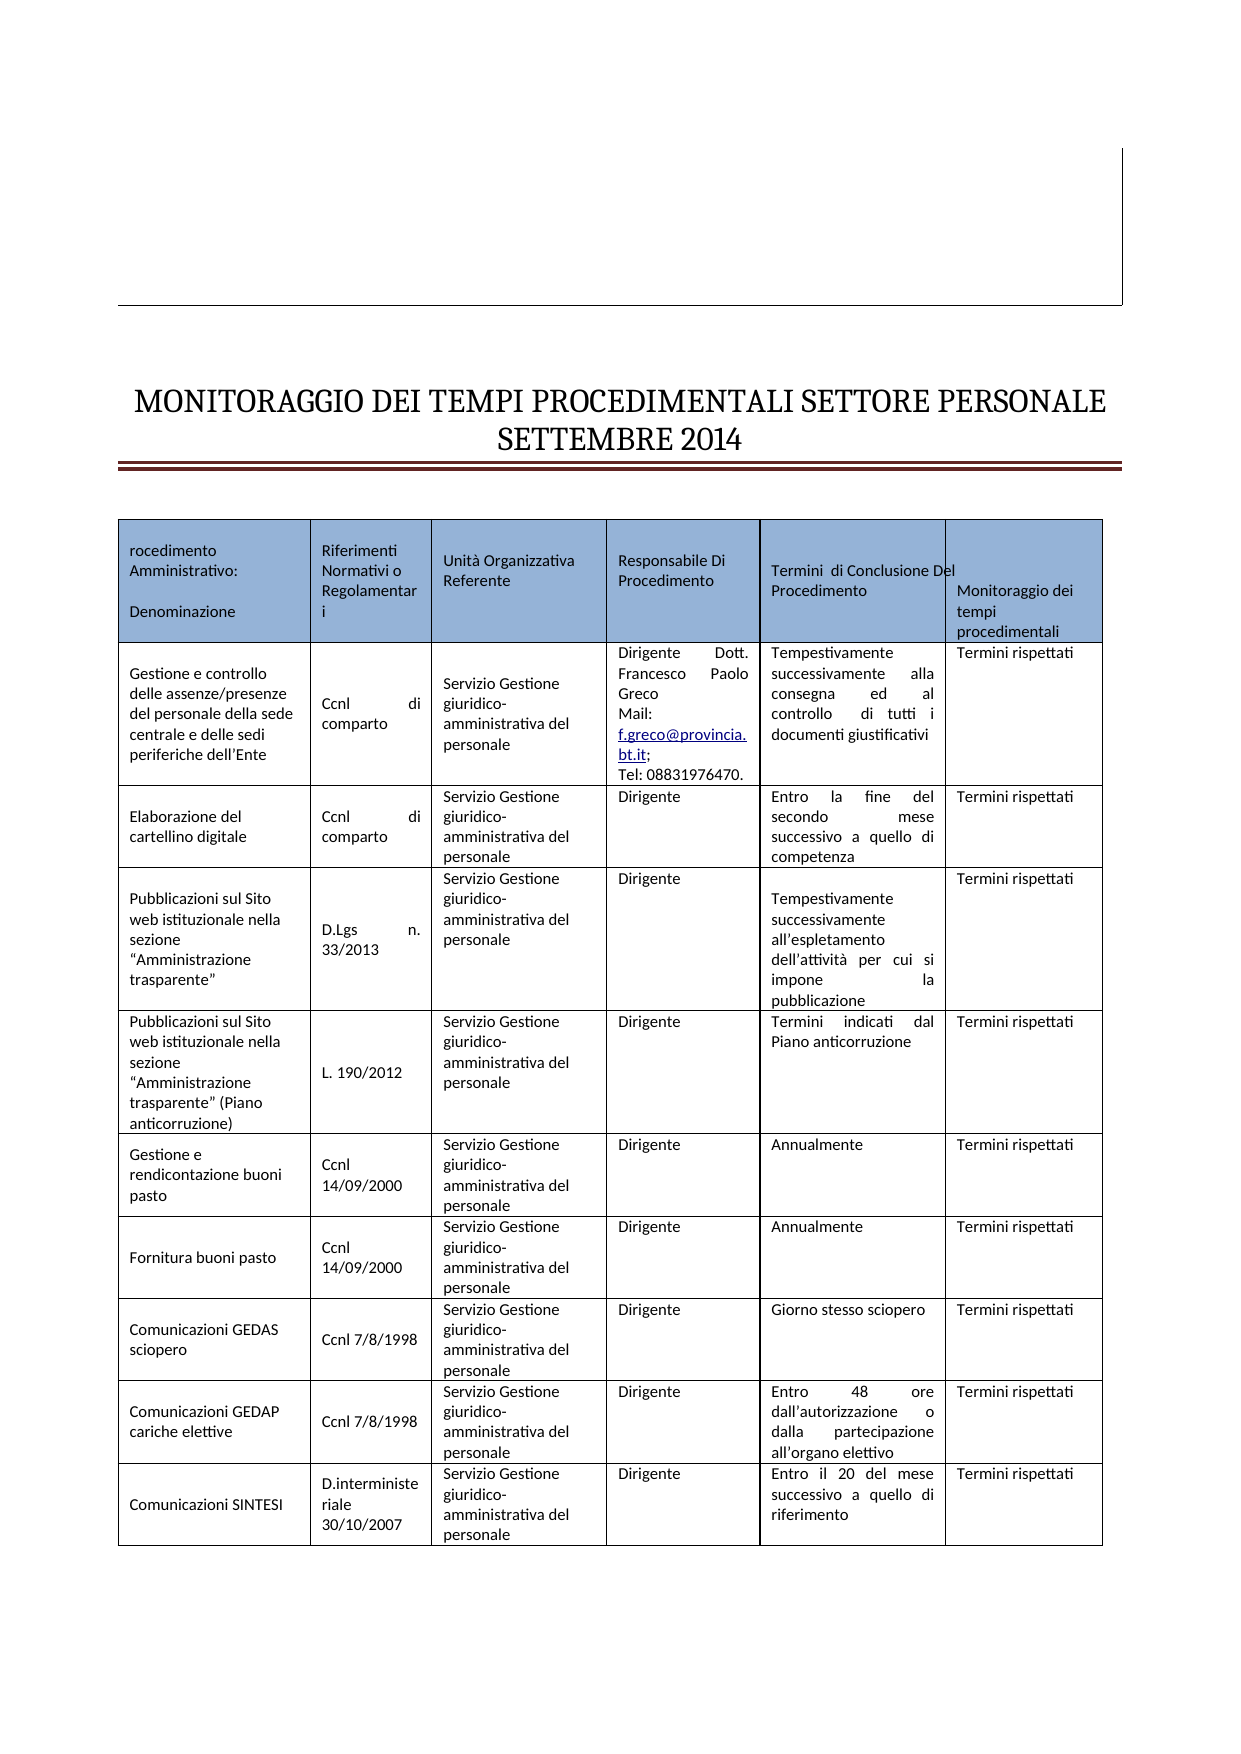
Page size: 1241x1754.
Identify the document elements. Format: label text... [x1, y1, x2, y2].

table_cell Dirigente [607, 786, 759, 867]
table_header Termini di Conclusione Del Procedimento [761, 520, 945, 642]
table_cell Annualmente [761, 1134, 945, 1216]
table_header Responsabile Di Procedimento [607, 520, 759, 642]
table_cell D.Lgs n. 33/2013 [311, 868, 431, 1010]
table_header Riferimenti Normativi o Regolamentari [311, 520, 431, 642]
table_cell Tempestivamente successivamente alla consegna ed al controllo di tutti i documenti giustificativi [761, 643, 945, 785]
table_header rocedimento Amministrativo: Denominazione [119, 520, 310, 642]
table_cell Ccnl di comparto [311, 643, 431, 785]
table_cell Termini rispettati [946, 1217, 1102, 1298]
table_cell Termini rispettati [946, 1464, 1102, 1545]
table_cell Elaborazione del cartellino digitale [119, 786, 310, 867]
table_header Unità Organizzativa Referente [432, 520, 606, 642]
table_cell Fornitura buoni pasto [119, 1217, 310, 1298]
table_cell Servizio Gestione giuridico-amministrativa del personale [432, 1134, 606, 1216]
table_cell Termini indicati dal Piano anticorruzione [761, 1011, 945, 1133]
table_cell Dirigente [607, 1134, 759, 1216]
table_cell Dirigente [607, 1011, 759, 1133]
table_cell Servizio Gestione giuridico-amministrativa del personale [432, 868, 606, 1010]
table_cell Termini rispettati [946, 1381, 1102, 1462]
table_cell Annualmente [761, 1217, 945, 1298]
table_cell Pubblicazioni sul Sito web istituzionale nella sezione “Amministrazione trasparente” [119, 868, 310, 1010]
table_cell Termini rispettati [946, 1134, 1102, 1216]
table_cell Gestione e rendicontazione buoni pasto [119, 1134, 310, 1216]
table_cell Ccnl 14/09/2000 [311, 1134, 431, 1216]
table_cell Gestione e controllo delle assenze/presenze del personale della sede centrale e delle sedi periferiche dell’Ente [119, 643, 310, 785]
table_cell Servizio Gestione giuridico-amministrativa del personale [432, 1299, 606, 1380]
table_cell Termini rispettati [946, 1299, 1102, 1380]
table_cell Termini rispettati [946, 1011, 1102, 1133]
table_cell Dirigente [607, 1464, 759, 1545]
table_cell Dirigente [607, 1381, 759, 1462]
table_cell Termini rispettati [946, 643, 1102, 785]
table_cell Entro il 20 del mese successivo a quello di riferimento [761, 1464, 945, 1545]
table_cell Giorno stesso sciopero [761, 1299, 945, 1380]
table_cell Ccnl 14/09/2000 [311, 1217, 431, 1298]
table_cell Termini rispettati [946, 868, 1102, 1010]
table_cell Dirigente [607, 1217, 759, 1298]
table_cell Comunicazioni GEDAS sciopero [119, 1299, 310, 1380]
table_cell Tempestivamente successivamente all’espletamento dell’attività per cui si impone la pubblicazione [761, 868, 945, 1010]
table_cell Entro la fine del secondo mese successivo a quello di competenza [761, 786, 945, 867]
table_cell Servizio Gestione giuridico-amministrativa del personale [432, 786, 606, 867]
table_cell L. 190/2012 [311, 1011, 431, 1133]
table_cell Entro 48 ore dall’autorizzazione o dalla partecipazione all’organo elettivo [761, 1381, 945, 1462]
table_cell Servizio Gestione giuridico-amministrativa del personale [432, 1381, 606, 1462]
table_cell Servizio Gestione giuridico-amministrativa del personale [432, 1464, 606, 1545]
table_cell Ccnl di comparto [311, 786, 431, 867]
table_cell Ccnl 7/8/1998 [311, 1299, 431, 1380]
table_cell Pubblicazioni sul Sito web istituzionale nella sezione “Amministrazione trasparente” (Piano anticorruzione) [119, 1011, 310, 1133]
table_cell Servizio Gestione giuridico-amministrativa del personale [432, 1011, 606, 1133]
table_cell Dirigente [607, 1299, 759, 1380]
table_header Monitoraggio dei tempi procedimentali [946, 520, 1102, 642]
table_cell Dirigente [607, 868, 759, 1010]
table_cell Servizio Gestione giuridico-amministrativa del personale [432, 643, 606, 785]
table_cell Servizio Gestione giuridico-amministrativa del personale [432, 1217, 606, 1298]
text MONITORAGGIO DEI TEMPI PROCEDIMENTALI SETTORE PERSONALE SETTEMBRE 2014 [118, 382, 1122, 461]
table_cell D.interministeriale 30/10/2007 [311, 1464, 431, 1545]
table_cell Comunicazioni SINTESI [119, 1464, 310, 1545]
table_cell Comunicazioni GEDAP cariche elettive [119, 1381, 310, 1462]
table_cell Dirigente Dott. Francesco Paolo Greco Mail: f.greco@provincia.bt.it; Tel: 08831976470. [607, 643, 759, 785]
table_cell Termini rispettati [946, 786, 1102, 867]
table_cell Ccnl 7/8/1998 [311, 1381, 431, 1462]
